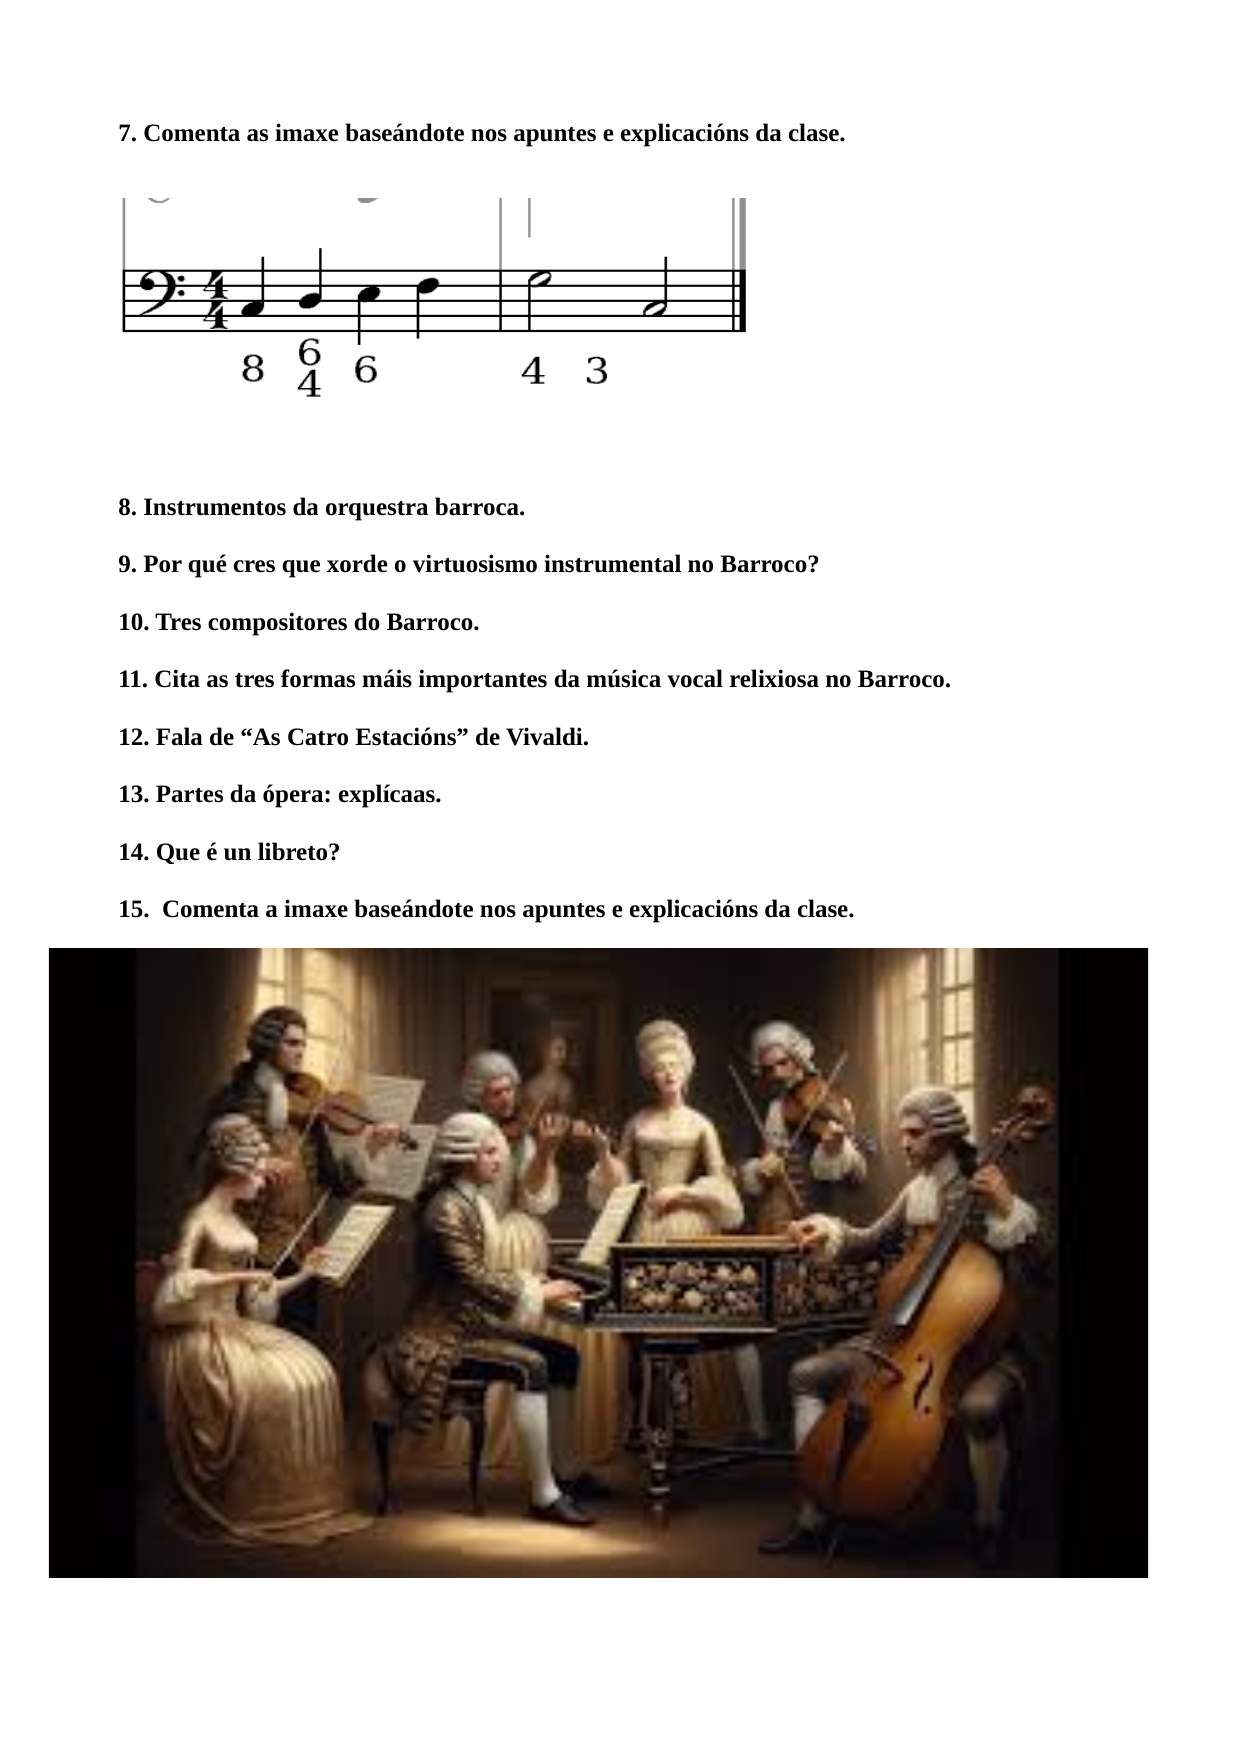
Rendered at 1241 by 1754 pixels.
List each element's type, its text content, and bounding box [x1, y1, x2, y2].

picture [48, 948, 1149, 1578]
text 13. Partes da ópera: explícaas. [118, 779, 1122, 808]
text 14. Que é un libreto? [118, 837, 1122, 866]
text 8. Instrumentos da orquestra barroca. [118, 492, 1122, 521]
text 10. Tres compositores do Barroco. [118, 607, 1122, 636]
text 9. Por qué cres que xorde o virtuosismo instrumental no Barroco? [118, 549, 1122, 578]
picture [114, 198, 756, 416]
text 7. Comenta as imaxe baseándote nos apuntes e explicacións da clase. [118, 118, 1122, 147]
text 15. Comenta a imaxe baseándote nos apuntes e explicacións da clase. [118, 894, 1122, 923]
text 12. Fala de “As Catro Estacións” de Vivaldi. [118, 722, 1122, 751]
text 11. Cita as tres formas máis importantes da música vocal relixiosa no Barroco. [118, 664, 1122, 693]
